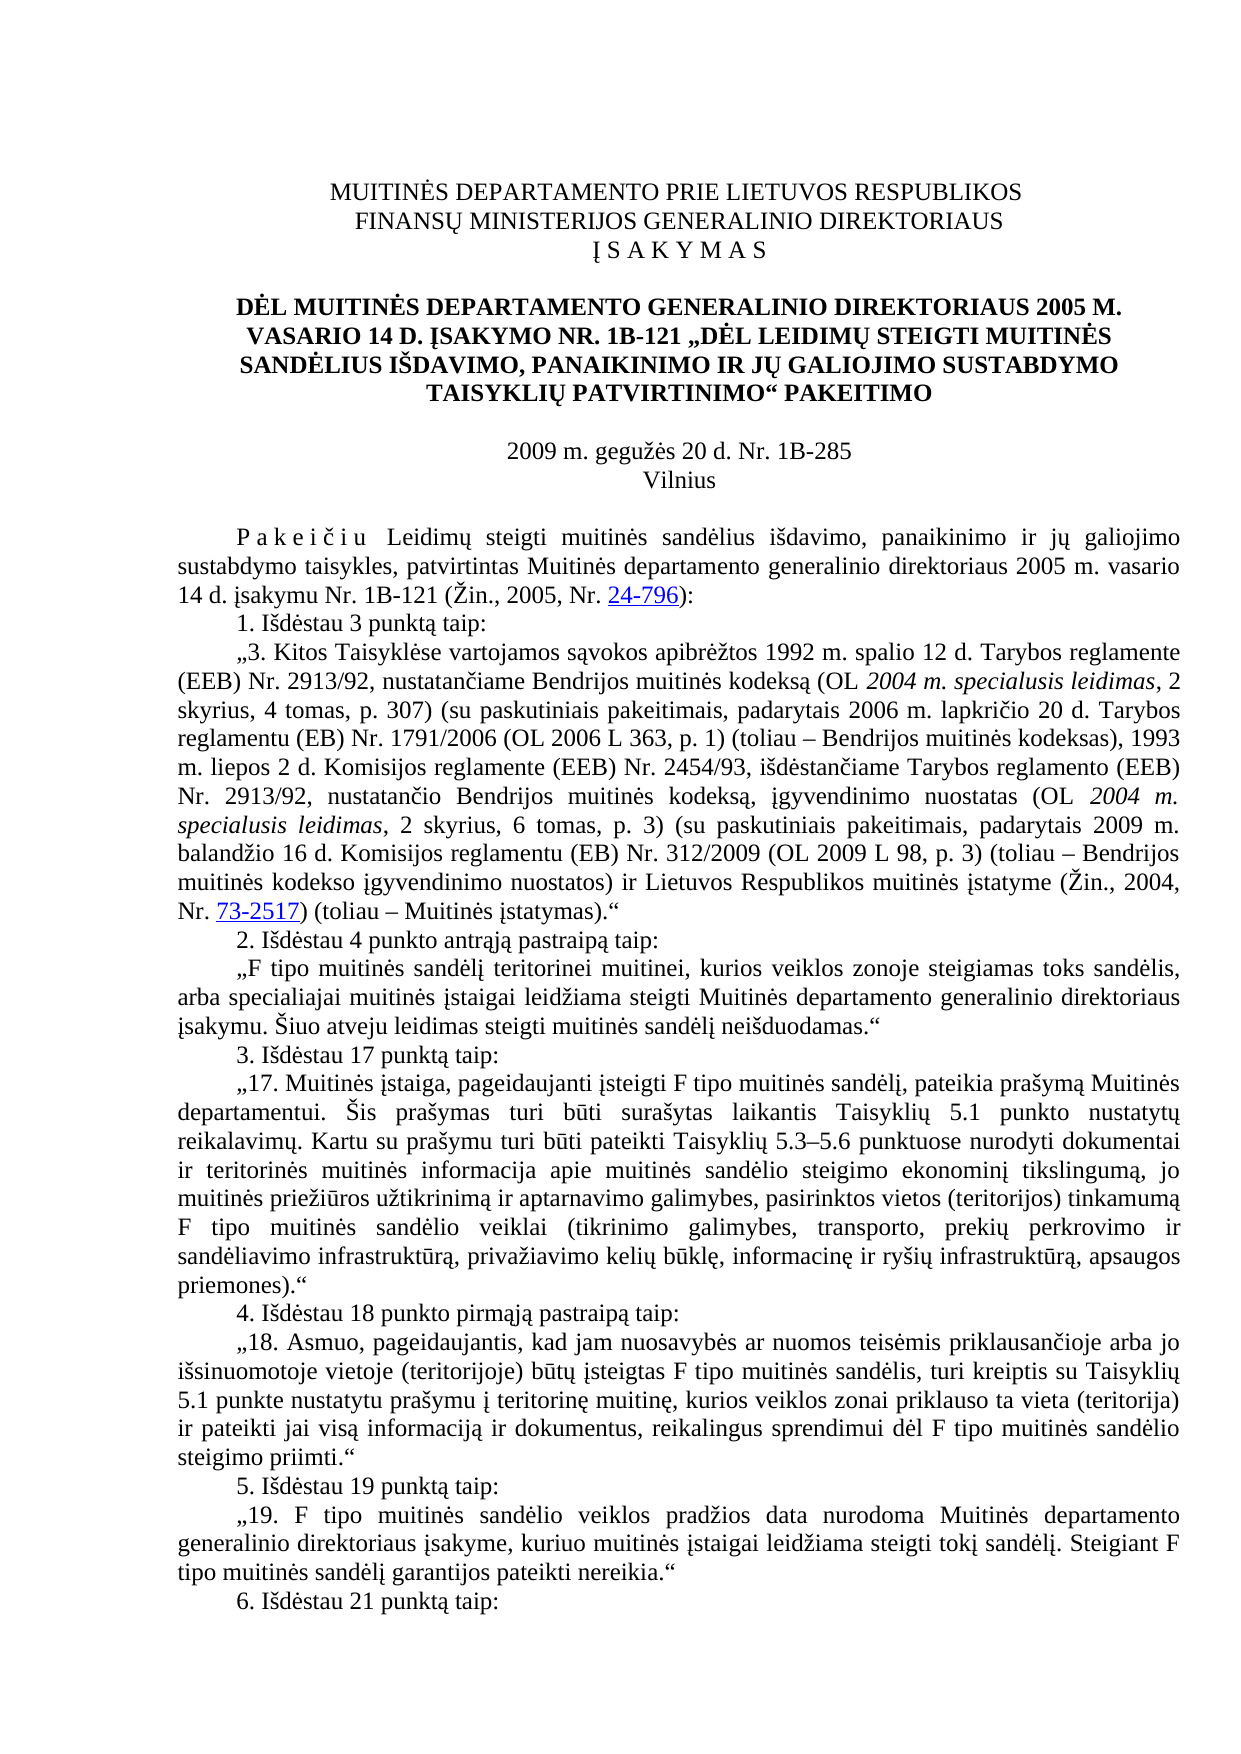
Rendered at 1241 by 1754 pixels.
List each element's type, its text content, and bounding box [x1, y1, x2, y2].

text „F tipo muitinės sandėlį teritorinei muitinei, kurios veiklos zonoje steigiamas toks sandėlis, arba specialiajai muitinės įstaigai leidžiama steigti Muitinės departamento generalinio direktoriaus įsakymu. Šiuo atveju leidimas steigti muitinės sandėlį neišduodamas.“ [177, 953, 1181, 1040]
text Pakeičiu Leidimų steigti muitinės sandėlius išdavimo, panaikinimo ir jų galiojimo sustabdymo taisykles, patvirtintas Muitinės departamento generalinio direktoriaus 2005 m. vasario 14 d. įsakymu Nr. 1B-121 (Žin., 2005, Nr. 24-796): [177, 522, 1181, 608]
text 5. Išdėstau 19 punktą taip: [177, 1471, 1181, 1500]
text 6. Išdėstau 21 punktą taip: [177, 1586, 1181, 1615]
text Vilnius [177, 465, 1181, 493]
text 2009 m. gegužės 20 d. Nr. 1B-285 [177, 436, 1181, 465]
text FINANSŲ MINISTERIJOS GENERALINIO DIREKTORIAUS [177, 206, 1181, 235]
text „3. Kitos Taisyklėse vartojamos sąvokos apibrėžtos 1992 m. spalio 12 d. Tarybos reglamente (EEB) Nr. 2913/92, nustatančiame Bendrijos muitinės kodeksą (OL 2004 m. specialusis leidimas, 2 skyrius, 4 tomas, p. 307) (su paskutiniais pakeitimais, padarytais 2006 m. lapkričio 20 d. Tarybos reglamentu (EB) Nr. 1791/2006 (OL 2006 L 363, p. 1) (toliau – Bendrijos muitinės kodeksas), 1993 m. liepos 2 d. Komisijos reglamente (EEB) Nr. 2454/93, išdėstančiame Tarybos reglamento (EEB) Nr. 2913/92, nustatančio Bendrijos muitinės kodeksą, įgyvendinimo nuostatas (OL 2004 m. specialusis leidimas, 2 skyrius, 6 tomas, p. 3) (su paskutiniais pakeitimais, padarytais 2009 m. balandžio 16 d. Komisijos reglamentu (EB) Nr. 312/2009 (OL 2009 L 98, p. 3) (toliau – Bendrijos muitinės kodekso įgyvendinimo nuostatos) ir Lietuvos Respublikos muitinės įstatyme (Žin., 2004, Nr. 73-2517) (toliau – Muitinės įstatymas).“ [177, 637, 1181, 925]
text MUITINĖS DEPARTAMENTO PRIE LIETUVOS RESPUBLIKOS [177, 177, 1181, 206]
text „19. F tipo muitinės sandėlio veiklos pradžios data nurodoma Muitinės departamento generalinio direktoriaus įsakyme, kuriuo muitinės įstaigai leidžiama steigti tokį sandėlį. Steigiant F tipo muitinės sandėlį garantijos pateikti nereikia.“ [177, 1500, 1181, 1586]
text „18. Asmuo, pageidaujantis, kad jam nuosavybės ar nuomos teisėmis priklausančioje arba jo išsinuomotoje vietoje (teritorijoje) būtų įsteigtas F tipo muitinės sandėlis, turi kreiptis su Taisyklių 5.1 punkte nustatytu prašymu į teritorinę muitinę, kurios veiklos zonai priklauso ta vieta (teritorija) ir pateikti jai visą informaciją ir dokumentus, reikalingus sprendimui dėl F tipo muitinės sandėlio steigimo priimti.“ [177, 1327, 1181, 1471]
text 3. Išdėstau 17 punktą taip: [177, 1040, 1181, 1068]
text „17. Muitinės įstaiga, pageidaujanti įsteigti F tipo muitinės sandėlį, pateikia prašymą Muitinės departamentui. Šis prašymas turi būti surašytas laikantis Taisyklių 5.1 punkto nustatytų reikalavimų. Kartu su prašymu turi būti pateikti Taisyklių 5.3–5.6 punktuose nurodyti dokumentai ir teritorinės muitinės informacija apie muitinės sandėlio steigimo ekonominį tikslingumą, jo muitinės priežiūros užtikrinimą ir aptarnavimo galimybes, pasirinktos vietos (teritorijos) tinkamumą F tipo muitinės sandėlio veiklai (tikrinimo galimybes, transporto, prekių perkrovimo ir sandėliavimo infrastruktūrą, privažiavimo kelių būklę, informacinę ir ryšių infrastruktūrą, apsaugos priemones).“ [177, 1068, 1181, 1298]
text 1. Išdėstau 3 punktą taip: [177, 608, 1181, 637]
text 2. Išdėstau 4 punkto antrąją pastraipą taip: [177, 925, 1181, 953]
text DĖL MUITINĖS DEPARTAMENTO GENERALINIO DIREKTORIAUS 2005 M. VASARIO 14 D. ĮSAKYMO NR. 1B-121 „DĖL LEIDIMŲ STEIGTI MUITINĖS SANDĖLIUS IŠDAVIMO, PANAIKINIMO IR JŲ GALIOJIMO SUSTABDYMO TAISYKLIŲ PATVIRTINIMO“ PAKEITIMO [177, 292, 1181, 407]
text 4. Išdėstau 18 punkto pirmąją pastraipą taip: [177, 1298, 1181, 1327]
text ĮSAKYMAS [177, 235, 1181, 263]
